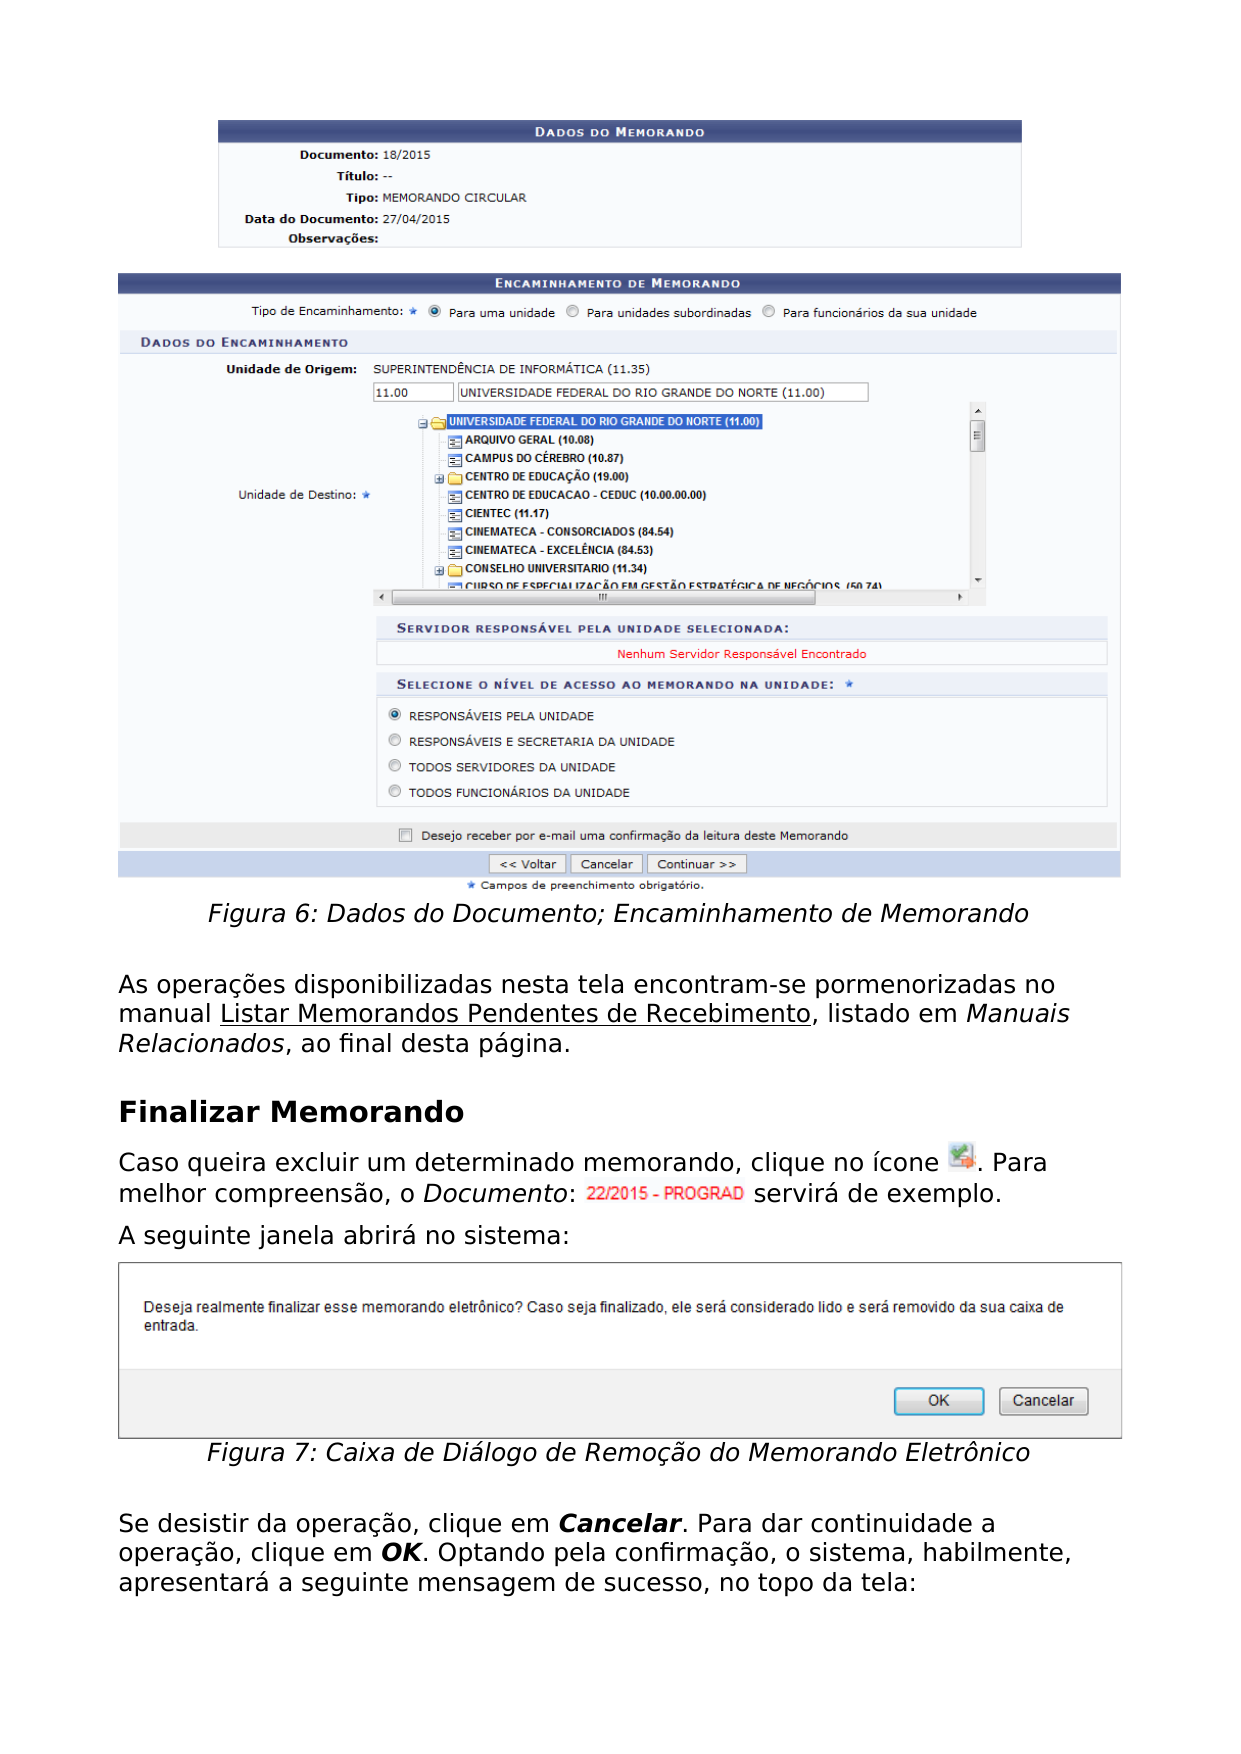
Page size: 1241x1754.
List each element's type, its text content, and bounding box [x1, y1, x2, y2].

text Caso queira excluir um determinado memorando, clique no ícone . Para melhor compreensão, o Documento: servirá de exemplo. [118, 1142, 1122, 1208]
text Figura 7: Caixa de Diálogo de Remoção do Memorando Eletrônico [118, 1439, 1122, 1468]
picture [584, 1177, 746, 1203]
text Se desistir da operação, clique em Cancelar. Para dar continuidade a operação, clique em OK. Optando pela confirmação, o sistema, habilmente, apresentará a seguinte mensagem de sucesso, no topo da tela: [118, 1509, 1122, 1597]
subtitle Finalizar Memorando [118, 1095, 1122, 1129]
text As operações disponibilizadas nesta tela encontram-se pormenorizadas no manual Listar Memorandos Pendentes de Recebimento, listado em Manuais Relacionados, ao final desta página. [118, 970, 1122, 1058]
text A seguinte janela abrirá no sistema: [118, 1221, 1122, 1250]
picture [947, 1141, 977, 1172]
picture [118, 1262, 1123, 1439]
text Figura 6: Dados do Documento; Encaminhamento de Memorando [118, 900, 1122, 929]
picture [118, 118, 1123, 900]
